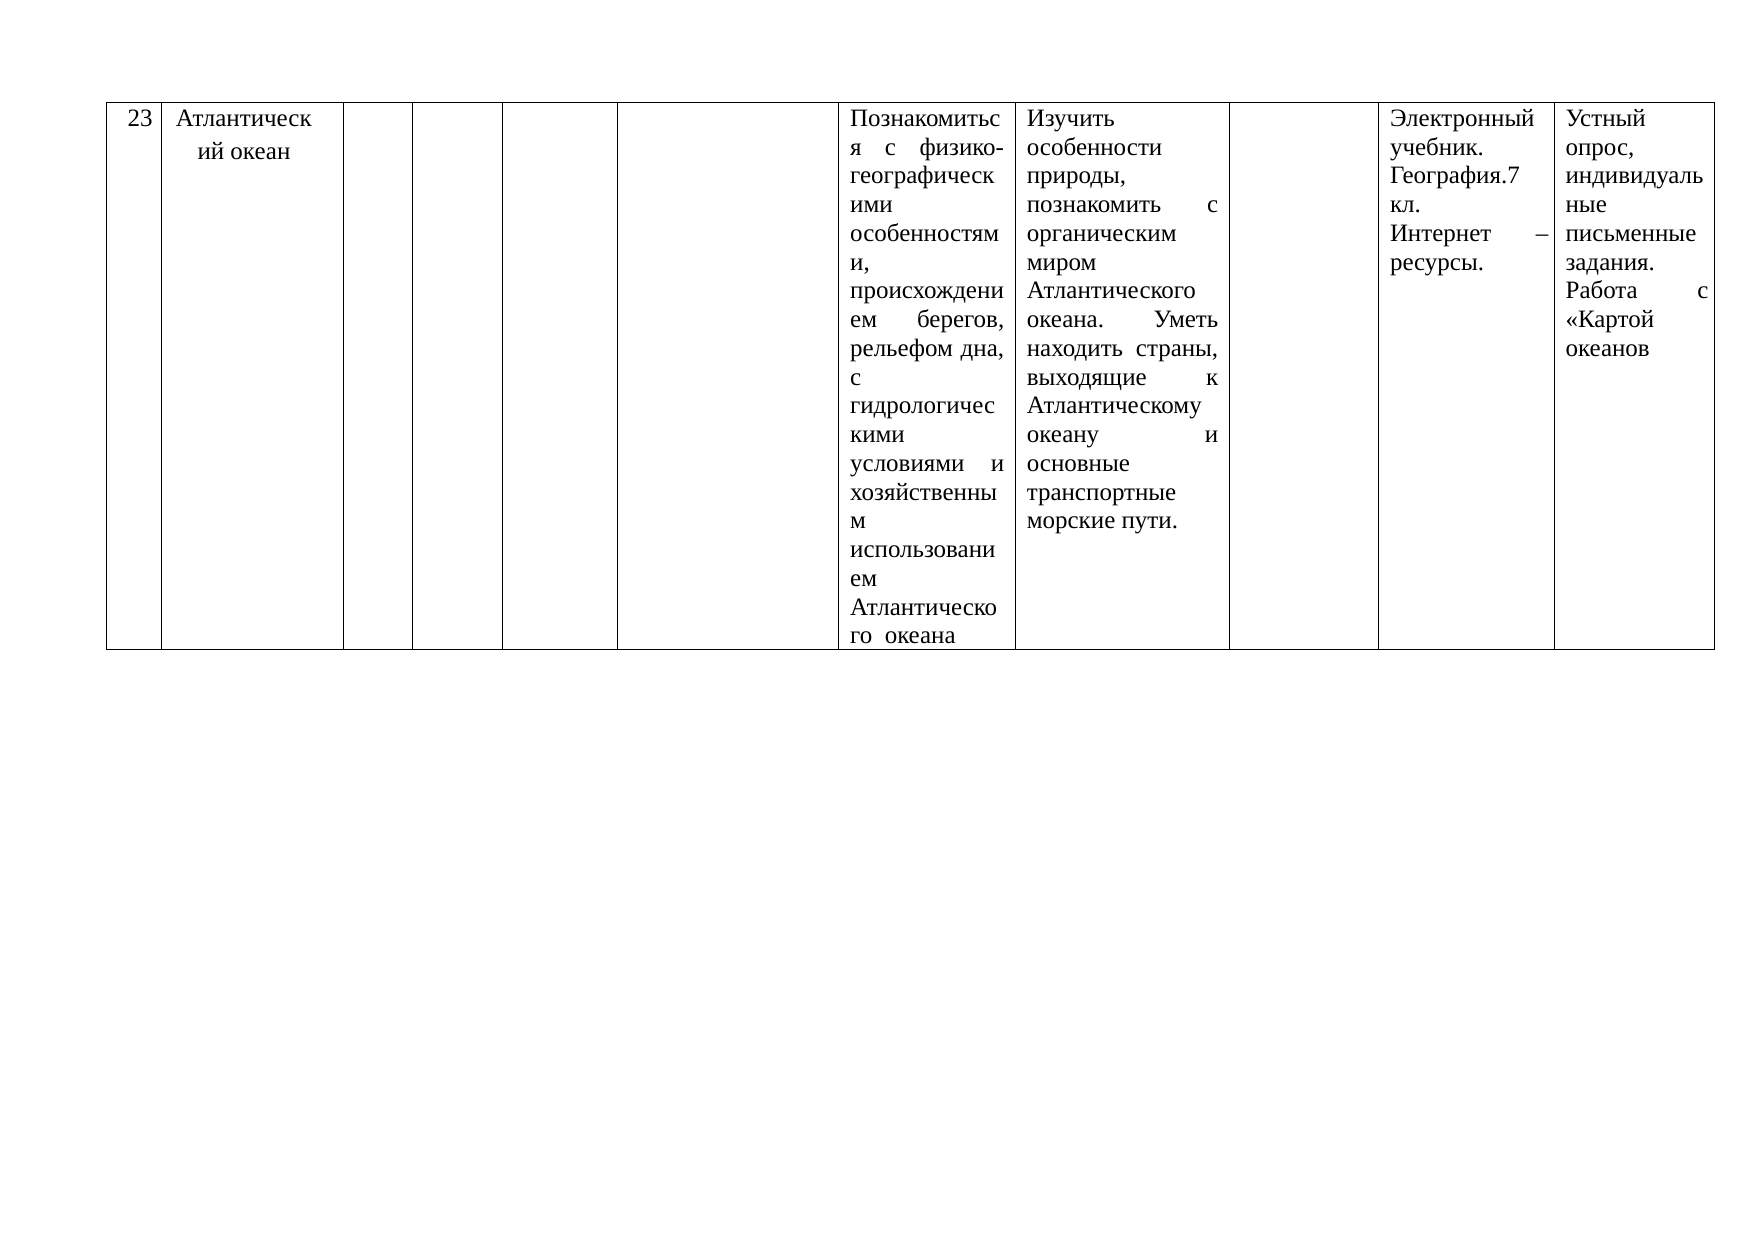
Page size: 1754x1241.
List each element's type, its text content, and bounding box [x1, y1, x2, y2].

table_cell [1230, 103, 1378, 649]
table_cell [413, 103, 502, 649]
table_cell Устный опрос, индивидуальные письменные задания. Работа с «Картой океанов [1555, 103, 1714, 649]
table_cell Электронный учебник. География.7 кл. Интернет – ресурсы. [1379, 103, 1554, 649]
table_cell [344, 103, 412, 649]
table_cell Познакомиться с физико-географическими особенностями, происхождением берегов, рельефом дна, с гидрологическими условиями и хозяйственным использованием Атлантического океана [839, 103, 1015, 649]
table_cell Атлантический океан [162, 103, 343, 649]
table_cell [503, 103, 617, 649]
table_cell 23 [107, 103, 161, 649]
table_cell [618, 103, 838, 649]
table_cell Изучить особенности природы, познакомить с органическим миром Атлантического океана. Уметь находить страны, выходящие к Атлантическому океану и основные транспортные морские пути. [1016, 103, 1229, 649]
